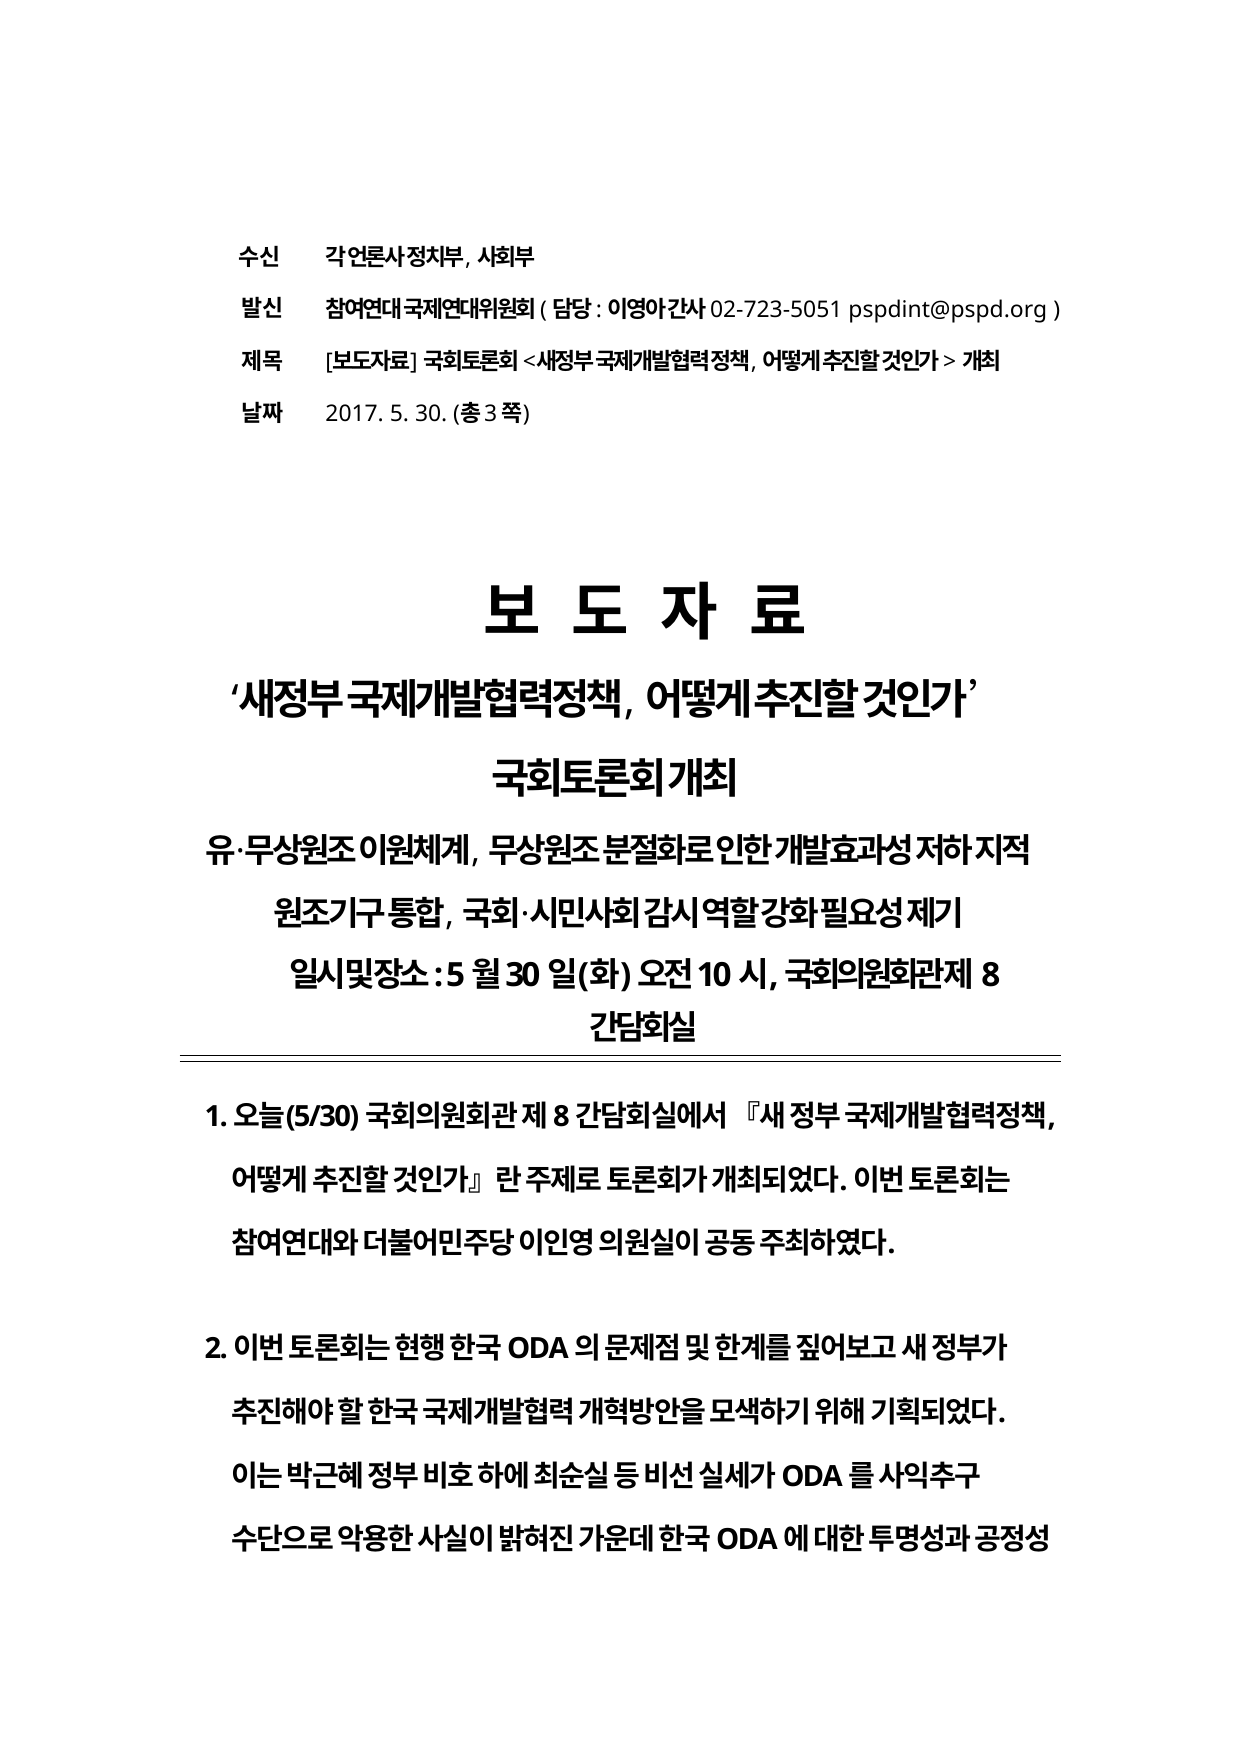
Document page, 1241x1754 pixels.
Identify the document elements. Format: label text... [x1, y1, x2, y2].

table_cell 일시 및 장소 : 5월 30일(화) 오전 10시, 국회의원회관 제8간담회실 [180, 945, 1061, 1055]
table_cell 제 목 [204, 340, 322, 392]
table_header 수 신 [204, 236, 322, 287]
table_header ‘새정부 국제개발협력정책, 어떻게 추진할 것인가’ 국회토론회 개최 유·무상원조 이원체계, 무상원조 분절화로 인한 개발효과성 저하 지적 원조기구 통합, 국회·시민사회 감시 역할 강화 필요성 제기 [180, 664, 1061, 945]
text 2. 이번 토론회는 현행 한국 ODA의 문제점 및 한계를 짚어보고 새 정부가 추진해야 할 한국 국제개발협력 개혁방안을 모색하기 위해 기획되었다. 이는 박근혜 정부 비호 하에 최순실 등 비선 실세가 ODA를 사익추구 수단으로 악용한 사실이 밝혀진 가운데 한국 ODA에 대한 투명성과 공정성 [204, 1325, 1063, 1558]
table_cell [보도자료] 국회토론회 <새정부 국제개발협력 정책, 어떻게 추진할 것인가 > 개최 [322, 340, 1085, 392]
table_cell 발 신 [204, 288, 322, 339]
text 1. 오늘(5/30) 국회의원회관 제 8 간담회실에서 『새 정부 국제개발협력정책, 어떻게 추진할 것인가』란 주제로 토론회가 개최되었다. 이번 토론회는 참여연대와 더불어민주당 이인영 의원실이 공동 주최하였다. [204, 1093, 1063, 1262]
table_cell [204, 444, 1085, 550]
table_cell 보도자료 [204, 550, 1085, 663]
table_cell 참여연대 국제연대위원회 ( 담당 : 이영아 간사 02-723-5051 pspdint@pspd.org ) [322, 288, 1085, 339]
table_cell 2017. 5. 30. (총 3쪽) [322, 392, 1085, 444]
table_header 각 언론사 정치부, 사회부 [322, 236, 1085, 287]
table_cell 날 짜 [204, 392, 322, 444]
